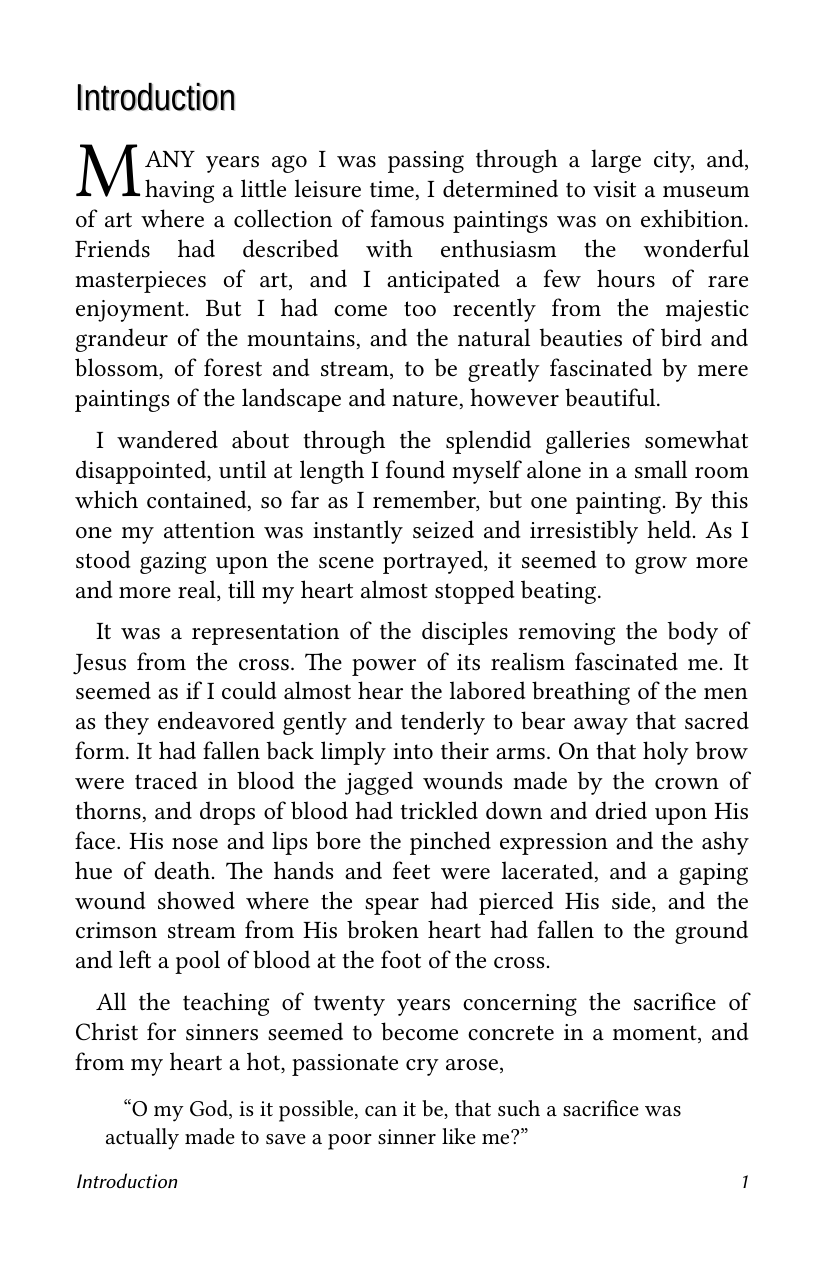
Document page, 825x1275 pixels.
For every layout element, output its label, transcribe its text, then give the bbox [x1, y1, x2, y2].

text It was a representation of the disciples removing the body of Jesus from the cross. The power of its realism fascinated me. It seemed as if I could almost hear the labored breathing of the men as they endeavored gently and tenderly to bear away that sacred form. It had fallen back limply into their arms. On that holy brow were traced in blood the jagged wounds made by the crown of thorns, and drops of blood had trickled down and dried upon His face. His nose and lips bore the pinched expression and the ashy hue of death. The hands and feet were lacerated, and a gaping wound showed where the spear had pierced His side, and the crimson stream from His broken heart had fallen to the ground and left a pool of blood at the foot of the cross. [75, 618, 750, 975]
text “O my God, is it possible, can it be, that such a sacrifice was actually made to save a poor sinner like me?” [105, 1096, 720, 1150]
text All the teaching of twenty years concerning the sacrifice of Christ for sinners seemed to become concrete in a moment, and from my heart a hot, passionate cry arose, [75, 988, 750, 1077]
subtitle Introduction [75, 75, 750, 118]
text MANY years ago I was passing through a large city, and, having a little leisure time, I determined to visit a museum of art where a collection of famous paintings was on exhibition. Friends had described with enthusiasm the wonderful masterpieces of art, and I anticipated a few hours of rare enjoyment. But I had come too recently from the majestic grandeur of the mountains, and the natural beauties of bird and blossom, of forest and stream, to be greatly fascinated by mere paintings of the landscape and nature, however beautiful. [75, 145, 750, 413]
text I wandered about through the splendid galleries somewhat disappointed, until at length I found myself alone in a small room which contained, so far as I remember, but one painting. By this one my attention was instantly seized and irresistibly held. As I stood gazing upon the scene portrayed, it seemed to grow more and more real, till my heart almost stopped beating. [75, 426, 750, 604]
